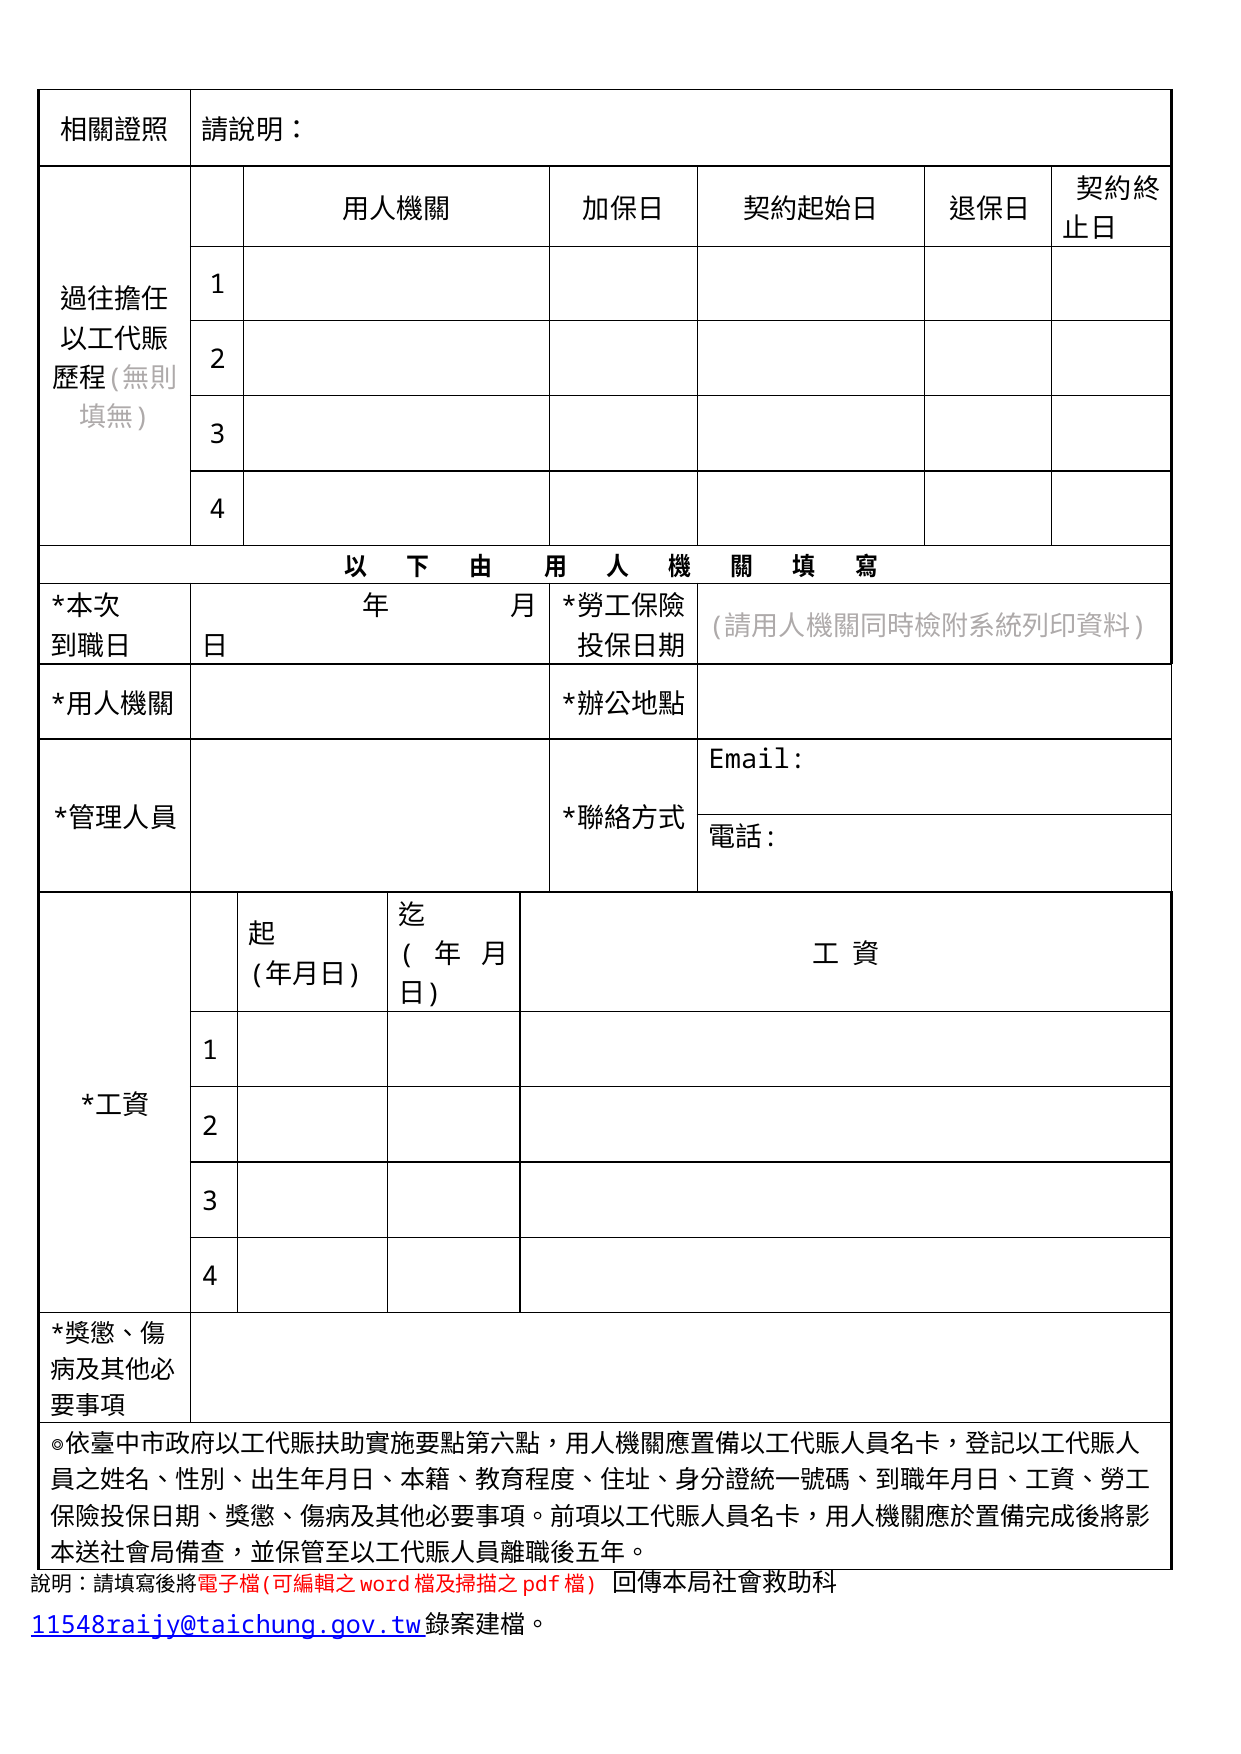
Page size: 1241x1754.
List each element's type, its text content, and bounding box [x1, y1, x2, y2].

table_cell 契約終止日 [1052, 167, 1170, 246]
table_cell 契約起始日 [698, 167, 924, 246]
table_cell [521, 1238, 1170, 1312]
table_cell [698, 321, 924, 395]
table_cell [1052, 472, 1170, 545]
table_cell [1052, 321, 1170, 395]
table_cell 2 [191, 321, 243, 395]
table_cell [388, 1087, 519, 1161]
table_cell [925, 321, 1051, 395]
table_cell [191, 665, 549, 738]
table_cell [550, 396, 697, 470]
table_cell [698, 396, 924, 470]
table_cell *用人機關 [40, 665, 190, 738]
table_cell [698, 247, 924, 320]
table_cell 以 下 由 用 人 機 關 填 寫 [40, 546, 1170, 582]
table_cell 1 [191, 247, 243, 320]
table_cell [191, 1313, 1170, 1422]
table_cell [191, 893, 237, 1011]
table_cell Email: [698, 740, 1171, 813]
table_cell [1052, 396, 1170, 470]
table_cell [550, 472, 697, 545]
table_cell ◎依臺中市政府以工代賑扶助實施要點第六點，用人機關應置備以工代賑人員名卡，登記以工代賑人 員之姓名、性別、出生年月日、本籍、教育程度、住址、身分證統一號碼、到職年月日、工資、勞工 保險投保日期、獎懲、傷病及其他必要事項。前項以工代賑人員名卡，用人機關應於置備完成後將影 本送社會局備查，並保管至以工代賑人員離職後五年。 [40, 1423, 1170, 1550]
table_cell 起 (年月日) [238, 893, 387, 1011]
table_cell [521, 1012, 1170, 1086]
table_cell [388, 1238, 519, 1312]
table_cell [388, 1163, 519, 1237]
table_cell *勞工保險 投保日期 [550, 584, 697, 663]
table_cell 請說明： [191, 90, 1170, 165]
table_cell [521, 1087, 1170, 1161]
table_cell [238, 1012, 387, 1086]
table_cell 過往擔任以工代賑歷程(無則填無) [40, 167, 190, 545]
table_cell *本次 到職日 [40, 584, 190, 663]
table_cell (請用人機關同時檢附系統列印資料) [698, 584, 1170, 663]
table_cell [244, 472, 549, 545]
table_cell 2 [191, 1087, 237, 1161]
table_cell 退保日 [925, 167, 1051, 246]
table_cell 4 [191, 1238, 237, 1312]
table_cell [1052, 247, 1170, 320]
table_cell 用人機關 [244, 167, 549, 246]
table_cell *辦公地點 [550, 665, 697, 738]
table_cell [244, 247, 549, 320]
table_cell 年 月 日 [191, 584, 549, 663]
table_cell 加保日 [550, 167, 697, 246]
table_cell [698, 472, 924, 545]
table_cell [191, 740, 549, 891]
table_cell 工 資 [521, 893, 1170, 1011]
table_cell [925, 396, 1051, 470]
text 說明：請填寫後將電子檔(可編輯之word檔及掃描之pdf檔) 回傳本局社會救助科11548raijy@taichung.gov.tw錄案建檔。 [31, 1558, 1204, 1641]
table_cell [191, 167, 243, 246]
table_cell [550, 321, 697, 395]
table_cell [925, 472, 1051, 545]
table_cell 電話: [698, 815, 1171, 891]
table_cell 迄 (年月日) [388, 893, 519, 1011]
table_cell 相關證照 [40, 90, 190, 165]
table_cell *聯絡方式 [550, 740, 697, 891]
table_cell 3 [191, 1163, 237, 1237]
table_cell [238, 1238, 387, 1312]
table_cell [244, 396, 549, 470]
table_cell [388, 1012, 519, 1086]
table_cell *管理人員 [40, 740, 190, 891]
table_cell [238, 1087, 387, 1161]
table_cell 3 [191, 396, 243, 470]
table_cell [550, 247, 697, 320]
table_cell [244, 321, 549, 395]
table_cell 4 [191, 472, 243, 545]
table_cell *工資 [40, 893, 190, 1312]
table_cell [521, 1163, 1170, 1237]
table_cell 1 [191, 1012, 237, 1086]
table_cell [925, 247, 1051, 320]
table_cell [698, 665, 1171, 738]
table_cell [238, 1163, 387, 1237]
table_cell *獎懲、傷病及其他必要事項 [40, 1313, 190, 1422]
